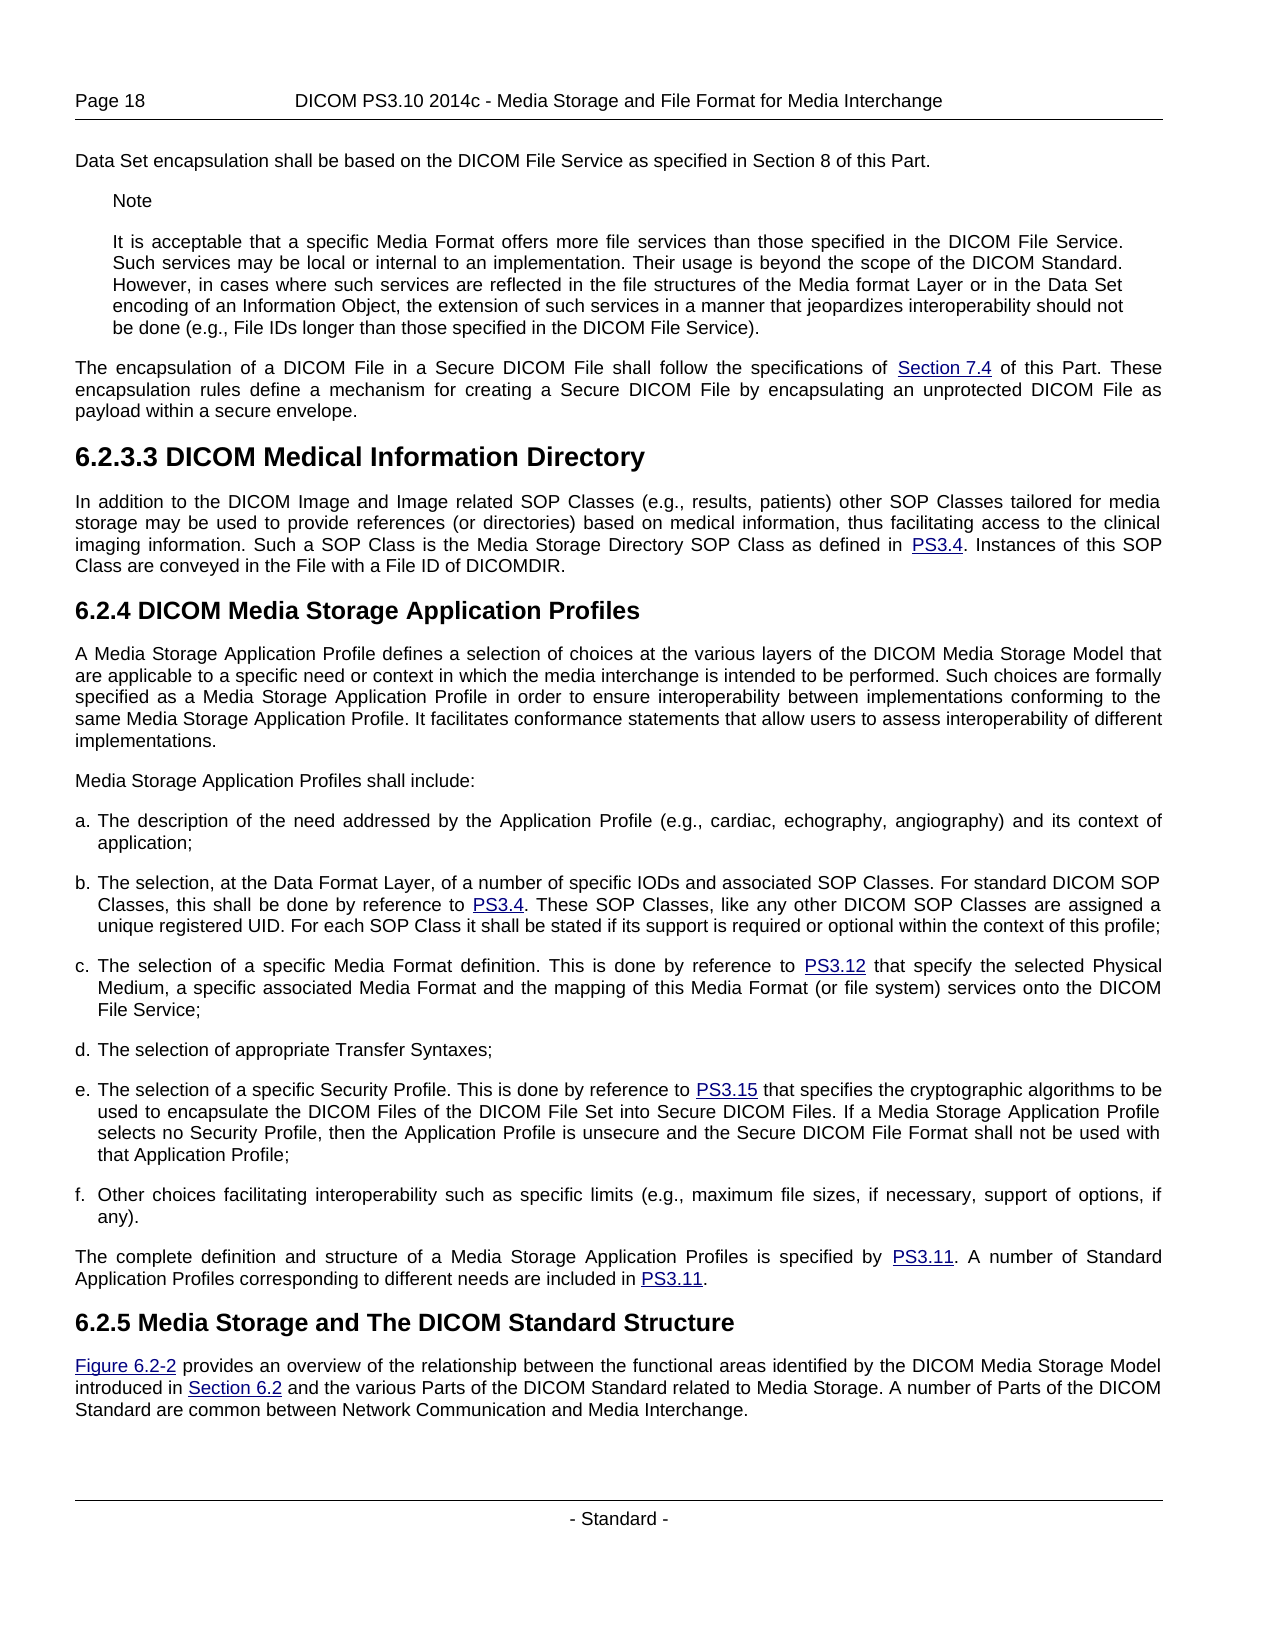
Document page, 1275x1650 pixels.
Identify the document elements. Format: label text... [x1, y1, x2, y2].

text It is acceptable that a specific Media Format offers more file services than those specified in the DICOM File Service. Such services may be local or internal to an implementation. Their usage is beyond the scope of the DICOM Standard. However, in cases where such services are reflected in the file structures of the Media format Layer or in the Data Set encoding of an Information Object, the extension of such services in a manner that jeopardizes interoperability should not be done (e.g., File IDs longer than those specified in the DICOM File Service). [112, 231, 1125, 338]
list The description of the need addressed by the Application Profile (e.g., cardiac, echography, angiography) and its context of application; [75, 810, 1162, 853]
text Data Set encapsulation shall be based on the DICOM File Service as specified in Section 8 of this Part. [75, 150, 1162, 172]
list The selection of a specific Media Format definition. This is done by reference to PS3.12 that specify the selected Physical Medium, a specific associated Media Format and the mapping of this Media Format (or file system) services onto the DICOM File Service; [75, 955, 1162, 1020]
text Note [112, 190, 1125, 212]
text In addition to the DICOM Image and Image related SOP Classes (e.g., results, patients) other SOP Classes tailored for media storage may be used to provide references (or directories) based on medical information, thus facilitating access to the clinical imaging information. Such a SOP Class is the Media Storage Directory SOP Class as defined in PS3.4. Instances of this SOP Class are conveyed in the File with a File ID of DICOMDIR. [75, 491, 1162, 577]
text Media Storage Application Profiles shall include: [75, 770, 1162, 791]
list Other choices facilitating interoperability such as specific limits (e.g., maximum file sizes, if necessary, support of options, if any). [75, 1184, 1162, 1227]
list The selection of appropriate Transfer Syntaxes; [75, 1039, 1162, 1060]
text A Media Storage Application Profile defines a selection of choices at the various layers of the DICOM Media Storage Model that are applicable to a specific need or context in which the media interchange is intended to be performed. Such choices are formally specified as a Media Storage Application Profile in order to ensure interoperability between implementations conforming to the same Media Storage Application Profile. It facilitates conformance statements that allow users to assess interoperability of different implementations. [75, 643, 1162, 751]
text The encapsulation of a DICOM File in a Secure DICOM File shall follow the specifications of Section 7.4 of this Part. These encapsulation rules define a mechanism for creating a Secure DICOM File by encapsulating an unprotected DICOM File as payload within a secure envelope. [75, 357, 1162, 422]
list The selection, at the Data Format Layer, of a number of specific IODs and associated SOP Classes. For standard DICOM SOP Classes, this shall be done by reference to PS3.4. These SOP Classes, like any other DICOM SOP Classes are assigned a unique registered UID. For each SOP Class it shall be stated if its support is required or optional within the context of this profile; [75, 872, 1162, 937]
text The complete definition and structure of a Media Storage Application Profiles is specified by PS3.11. A number of Standard Application Profiles corresponding to different needs are included in PS3.11. [75, 1246, 1162, 1289]
text 6.2.3.3 DICOM Medical Information Directory [75, 441, 1162, 472]
text Figure 6.2-2 provides an overview of the relationship between the functional areas identified by the DICOM Media Storage Model introduced in Section 6.2 and the various Parts of the DICOM Standard related to Media Storage. A number of Parts of the DICOM Standard are common between Network Communication and Media Interchange. [75, 1355, 1162, 1420]
text 6.2.4 DICOM Media Storage Application Profiles [75, 596, 1162, 624]
text 6.2.5 Media Storage and The DICOM Standard Structure [75, 1308, 1162, 1337]
list The selection of a specific Security Profile. This is done by reference to PS3.15 that specifies the cryptographic algorithms to be used to encapsulate the DICOM Files of the DICOM File Set into Secure DICOM Files. If a Media Storage Application Profile selects no Security Profile, then the Application Profile is unsecure and the Secure DICOM File Format shall not be used with that Application Profile; [75, 1079, 1162, 1165]
